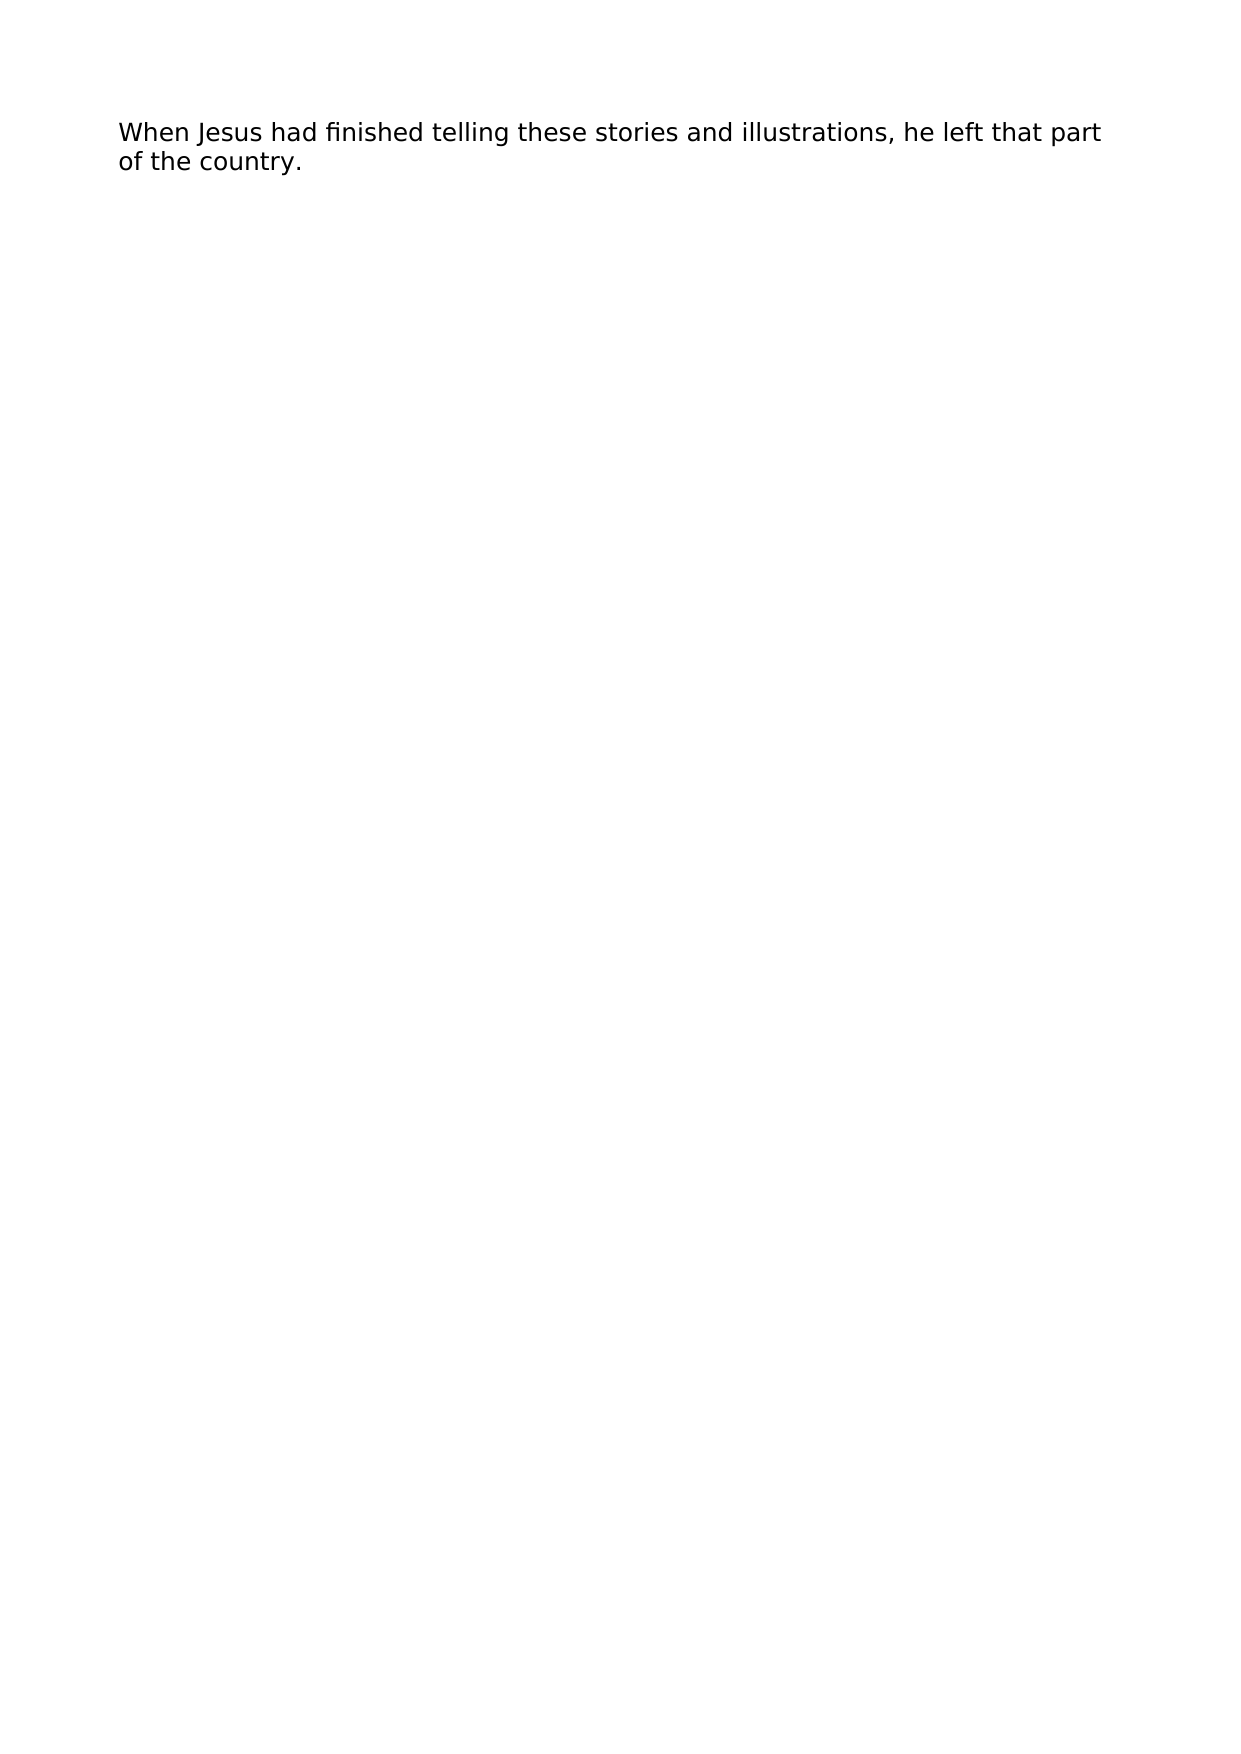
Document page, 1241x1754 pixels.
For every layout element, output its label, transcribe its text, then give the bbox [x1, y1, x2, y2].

text When Jesus had finished telling these stories and illustrations, he left that part of the country. [118, 118, 1122, 176]
